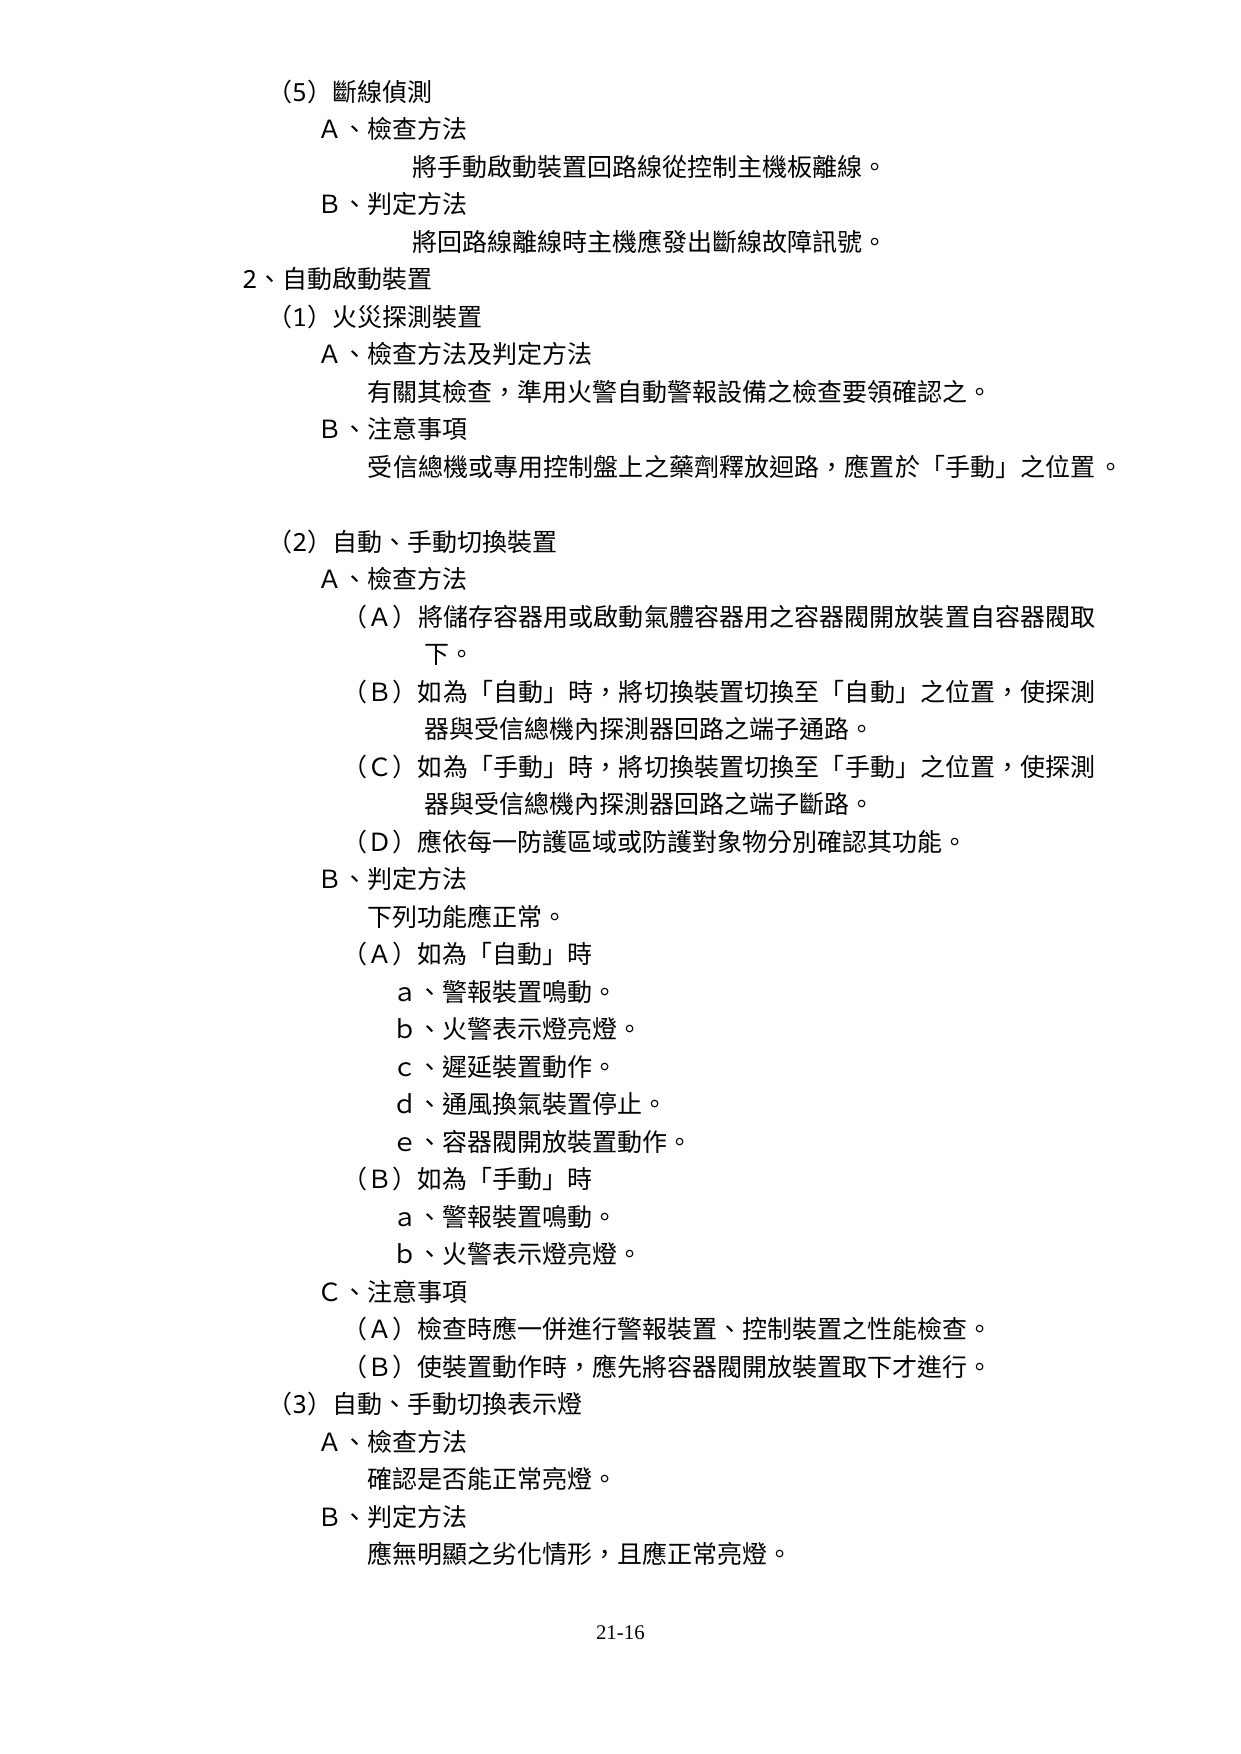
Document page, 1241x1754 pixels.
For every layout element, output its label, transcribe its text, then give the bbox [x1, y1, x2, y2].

text 將手動啟動裝置回路線從控制主機板離線。 [142, 146, 1098, 183]
text 下列功能應正常。 [142, 896, 1098, 933]
text Ｂ、判定方法 [142, 1496, 1098, 1533]
text 受信總機或專用控制盤上之藥劑釋放迴路，應置於「手動」之位置。 [142, 446, 1098, 521]
text ｄ、通風換氣裝置停止。 [142, 1083, 1098, 1121]
text Ａ、檢查方法 [142, 108, 1098, 146]
text Ａ、檢查方法 [142, 1421, 1098, 1458]
text （Ａ）檢查時應一併進行警報裝置、控制裝置之性能檢查。 [142, 1308, 1098, 1346]
text Ｂ、注意事項 [142, 408, 1098, 446]
text Ａ、檢查方法 [142, 558, 1098, 596]
text （2）自動、手動切換裝置 [142, 521, 1098, 558]
text （Ｄ）應依每一防護區域或防護對象物分別確認其功能。 [142, 821, 1098, 858]
text ｅ、容器閥開放裝置動作。 [142, 1121, 1098, 1158]
text 2、自動啟動裝置 [142, 258, 1098, 296]
text （Ａ）如為「自動」時 [142, 933, 1098, 971]
text 應無明顯之劣化情形，且應正常亮燈。 [142, 1533, 1098, 1571]
text Ｂ、判定方法 [142, 858, 1098, 896]
text （Ｃ）如為「手動」時，將切換裝置切換至「手動」之位置，使探測器與受信總機內探測器回路之端子斷路。 [142, 746, 1098, 821]
text （Ｂ）如為「手動」時 [142, 1158, 1098, 1196]
text （Ａ）將儲存容器用或啟動氣體容器用之容器閥開放裝置自容器閥取下。 [142, 596, 1098, 671]
text ａ、警報裝置鳴動。 [142, 971, 1098, 1008]
text ｃ、遲延裝置動作。 [142, 1046, 1098, 1083]
text （3）自動、手動切換表示燈 [142, 1383, 1098, 1421]
text ｂ、火警表示燈亮燈。 [142, 1008, 1098, 1046]
text （1）火災探測裝置 [142, 296, 1098, 333]
text （Ｂ）如為「自動」時，將切換裝置切換至「自動」之位置，使探測器與受信總機內探測器回路之端子通路。 [142, 671, 1098, 746]
text 有關其檢查，準用火警自動警報設備之檢查要領確認之。 [142, 371, 1098, 408]
text （Ｂ）使裝置動作時，應先將容器閥開放裝置取下才進行。 [142, 1346, 1098, 1383]
text ａ、警報裝置鳴動。 [142, 1196, 1098, 1233]
text 確認是否能正常亮燈。 [142, 1458, 1098, 1496]
text （5）斷線偵測 [142, 71, 1098, 108]
text Ａ、檢查方法及判定方法 [142, 333, 1098, 371]
text Ｂ、判定方法 [142, 183, 1098, 221]
text Ｃ、注意事項 [142, 1271, 1098, 1308]
text ｂ、火警表示燈亮燈。 [142, 1233, 1098, 1271]
text 將回路線離線時主機應發出斷線故障訊號。 [142, 221, 1098, 258]
